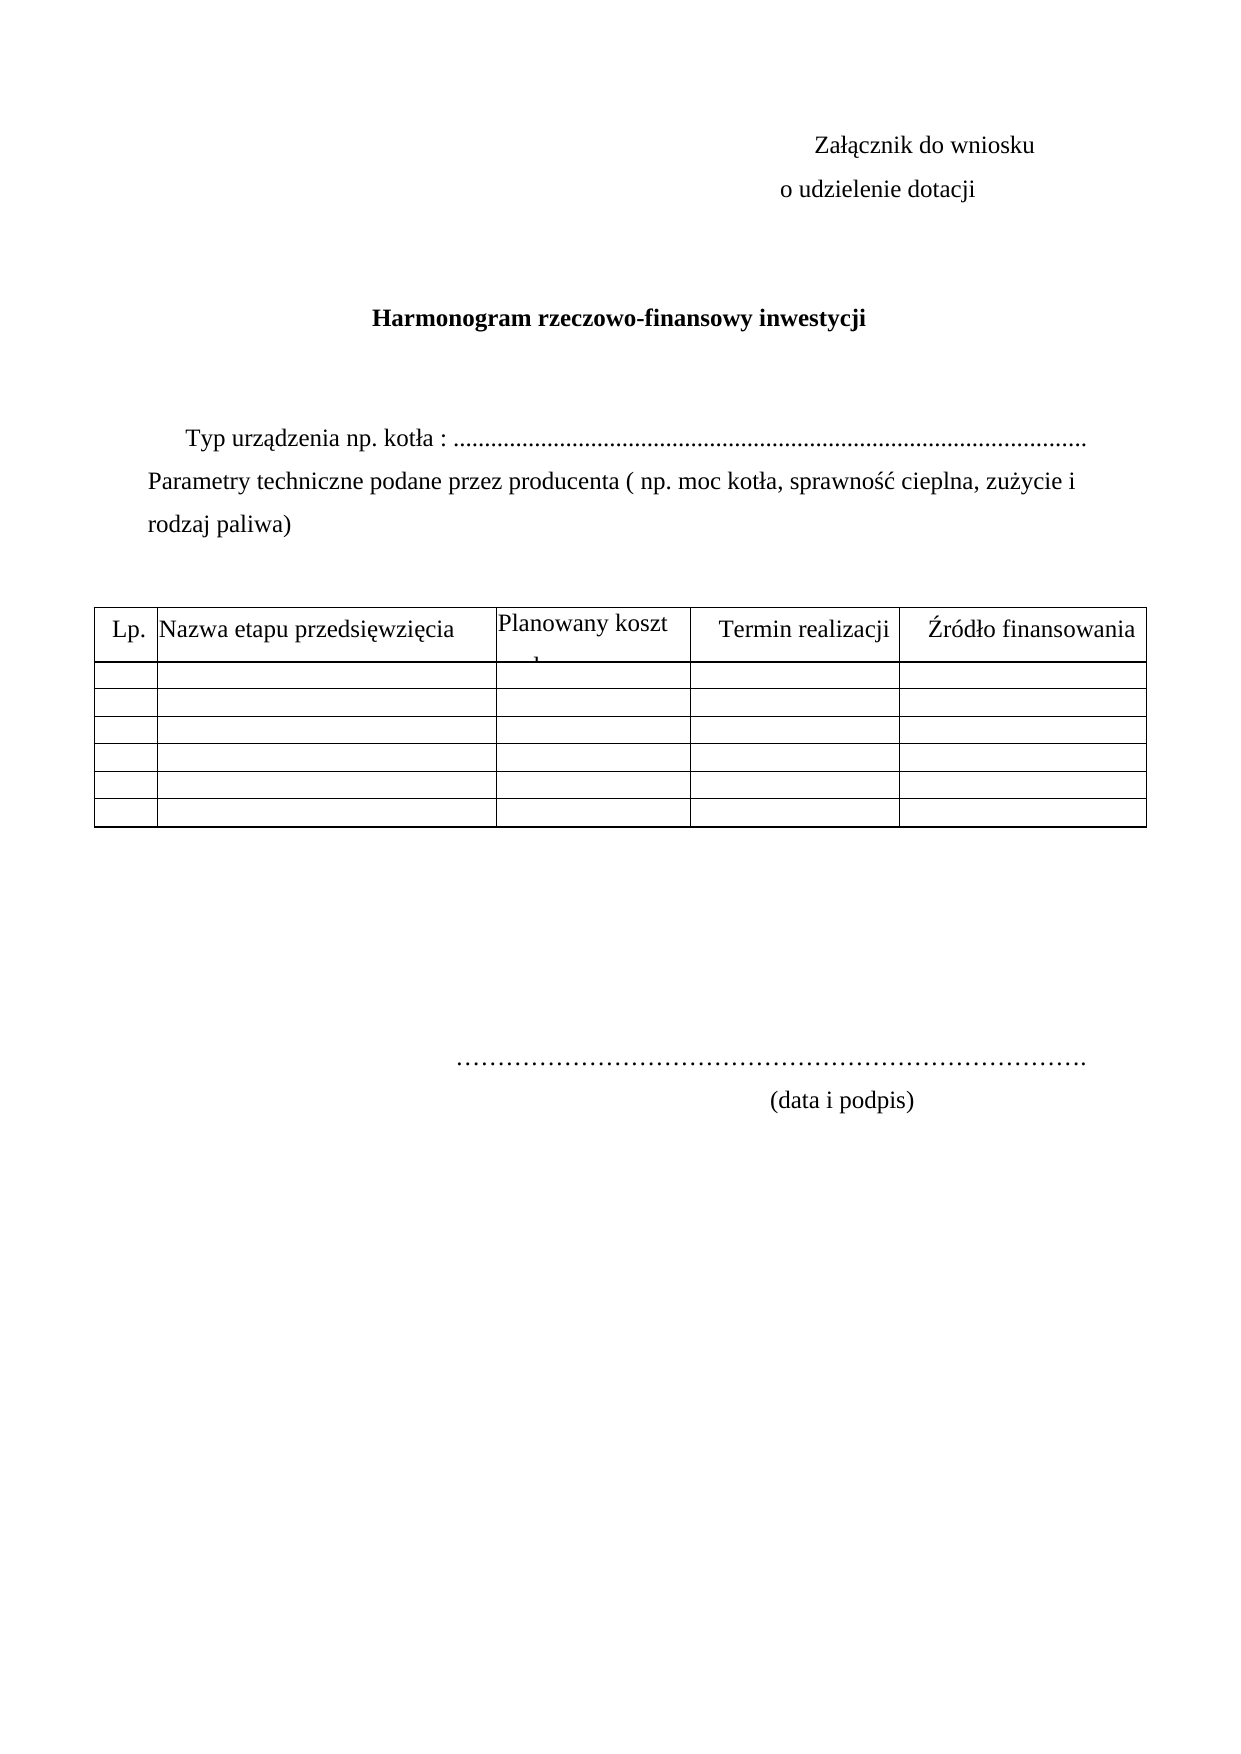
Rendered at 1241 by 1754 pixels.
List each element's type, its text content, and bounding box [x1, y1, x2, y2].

table_cell [900, 689, 1146, 716]
table_cell [95, 772, 157, 798]
table_cell [900, 744, 1146, 771]
table_cell [691, 689, 899, 716]
text Harmonogram rzeczowo-finansowy inwestycji [148, 303, 1091, 332]
table_cell [158, 799, 496, 826]
table_cell [95, 689, 157, 716]
table_cell [900, 772, 1146, 798]
table_cell [691, 717, 899, 743]
table_header Nazwa etapu przedsięwzięcia [158, 608, 496, 661]
table_cell [95, 799, 157, 826]
table_cell [95, 717, 157, 743]
table_cell [691, 799, 899, 826]
table_cell [900, 717, 1146, 743]
table_cell [497, 744, 690, 771]
table_cell [691, 772, 899, 798]
table_cell [158, 717, 496, 743]
table_cell [691, 663, 899, 688]
text …………………………………………………………………. [148, 1042, 1093, 1070]
text Typ urządzenia np. kotła : [185, 423, 1093, 451]
table_header Termin realizacji [691, 608, 899, 661]
table_cell [497, 663, 690, 688]
table_cell [497, 772, 690, 798]
table_cell [497, 799, 690, 826]
table_cell [158, 689, 496, 716]
table_cell [158, 663, 496, 688]
text Parametry techniczne podane przez producenta ( np. moc kotła, sprawność cieplna, zużycie i rodzaj paliwa) [148, 466, 1091, 538]
table_cell [900, 663, 1146, 688]
table_header Źródło finansowania [900, 608, 1146, 661]
table_cell [497, 717, 690, 743]
table_cell [158, 772, 496, 798]
table_cell [691, 744, 899, 771]
table_header Lp. [95, 608, 157, 661]
text Załącznik do wniosku o udzielenie dotacji [738, 131, 1093, 202]
table_cell [95, 663, 157, 688]
text (data i podpis) [148, 1085, 1093, 1113]
table_cell [497, 689, 690, 716]
table_header Planowany koszt w zł [497, 608, 690, 661]
table_cell [158, 744, 496, 771]
table_cell [900, 799, 1146, 826]
table_cell [95, 744, 157, 771]
